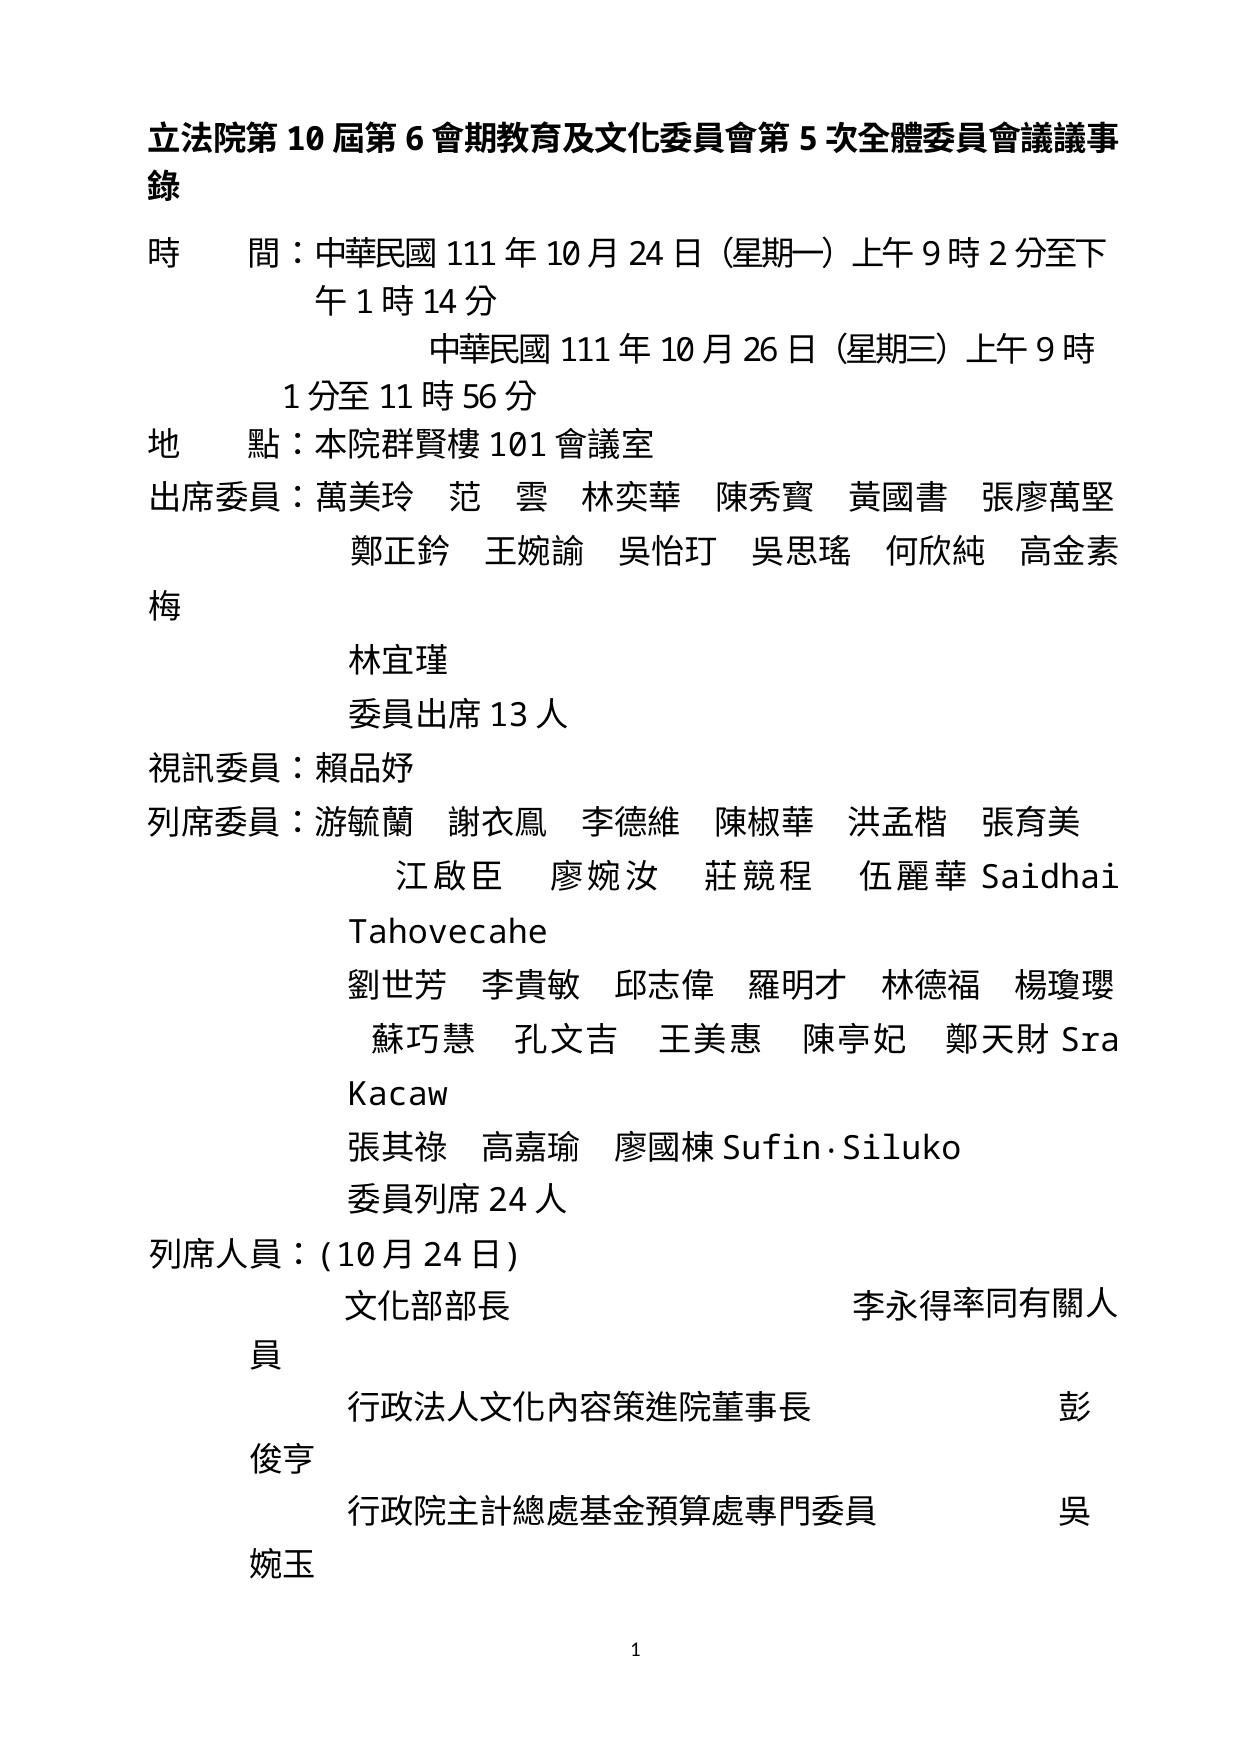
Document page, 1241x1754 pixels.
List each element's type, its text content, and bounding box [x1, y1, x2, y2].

text 張其祿 高嘉瑜 廖國棟Sufin‧Siluko [148, 1116, 1120, 1171]
text 出席委員：萬美玲 范 雲 林奕華 陳秀寳 黃國書 張廖萬堅 [148, 466, 1122, 521]
text 視訊委員：賴品妤 [148, 737, 1122, 791]
text 委員出席13人 [148, 683, 1122, 737]
text 文化部部長 李永得率同有關人員 [149, 1277, 1122, 1381]
text 地 點：本院群賢樓101會議室 [148, 418, 1120, 466]
text 列席人員：(10月24日) [149, 1225, 1122, 1277]
text 行政院主計總處基金預算處專門委員 吳婉玉 [149, 1485, 1122, 1589]
text 行政法人文化內容策進院董事長 彭俊亨 [149, 1381, 1122, 1485]
text 劉世芳 李貴敏 邱志偉 羅明才 林德福 楊瓊瓔 [148, 954, 1120, 1008]
text 江啟臣 廖婉汝 莊競程 伍麗華Saidhai Tahovecahe [148, 846, 1120, 954]
text 時 間：中華民國111年10月24日（星期一）上午9時2分至下午1時14分 [148, 227, 1120, 323]
text 中華民國111年10月26日（星期三）上午9時1分至11時56分 [148, 323, 1120, 418]
text 林宜瑾 [148, 629, 1122, 683]
text 鄭正鈐 王婉諭 吳怡玎 吳思瑤 何欣純 高金素梅 [148, 521, 1122, 629]
text 列席委員：游毓蘭 謝衣鳯 李德維 陳椒華 洪孟楷 張育美 [148, 791, 1120, 846]
text 立法院第10屆第6會期教育及文化委員會第5次全體委員會議議事錄 [148, 112, 1120, 208]
text 蘇巧慧 孔文吉 王美惠 陳亭妃 鄭天財Sra Kacaw [148, 1008, 1120, 1116]
text 委員列席24人 [148, 1171, 1120, 1225]
